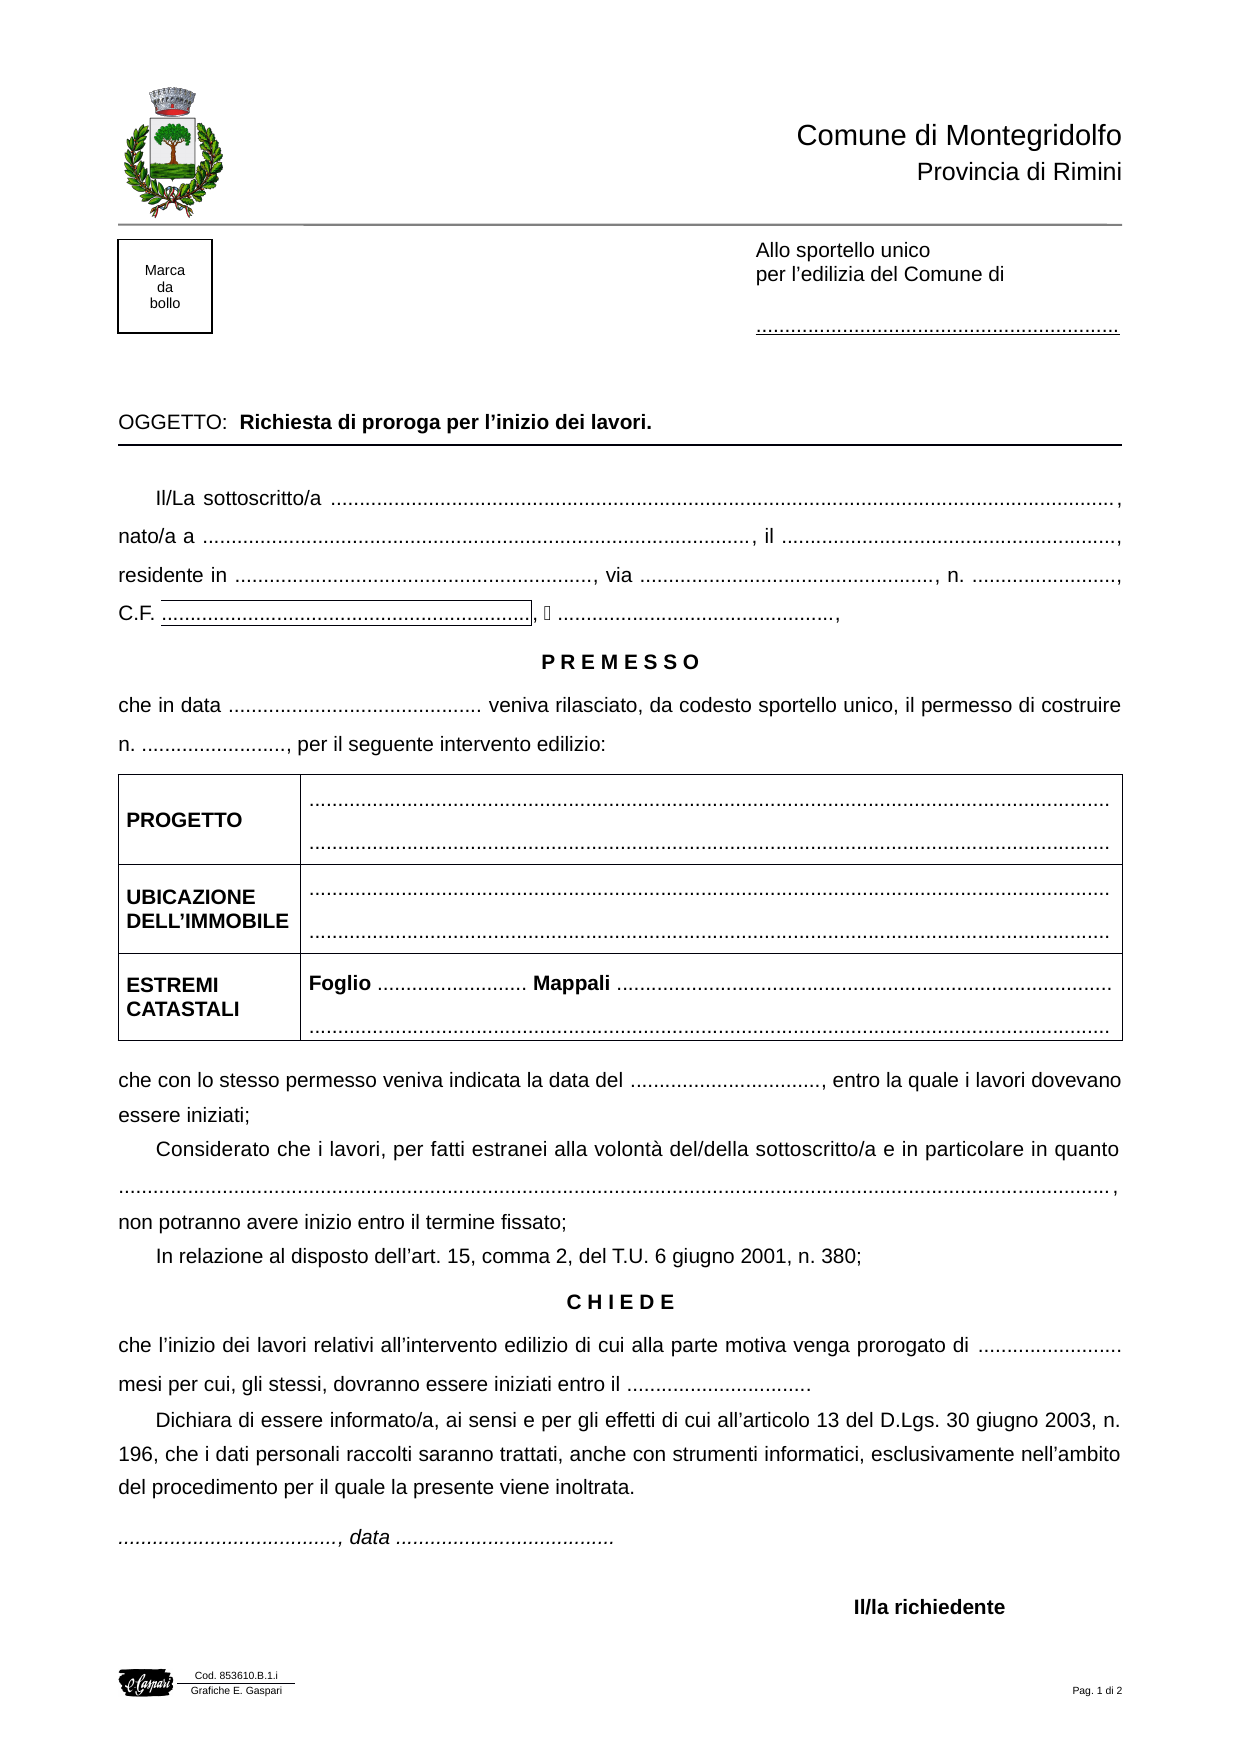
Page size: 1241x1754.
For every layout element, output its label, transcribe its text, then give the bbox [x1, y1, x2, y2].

text Comune di Montegridolfo [224, 118, 1122, 152]
text per l’edilizia del Comune di [756, 262, 1122, 286]
text Considerato che i lavori, per fatti estranei alla volontà del/della sottoscritto/a e in particolare in quanto ............................................................................................................................................................................, [118, 1136, 1122, 1199]
text Il/la richiedente [737, 1595, 1122, 1619]
table_header ........................................................................................................................................... ........................................................................................................................................... [301, 775, 1122, 864]
text che l’inizio dei lavori relativi all’intervento edilizio di cui alla parte motiva venga prorogato di ......................... mesi per cui, gli stessi, dovranno essere iniziati entro il ................................ [118, 1329, 1122, 1397]
table_header PROGETTO [119, 775, 300, 864]
subtitle P R E M E S S O [118, 650, 1122, 674]
text Il/La sottoscritto/a ........................................................................................................................................, nato/a a ..............................................................................................., il .........................................................., residente in .............................................................., via ..................................................., n. ........................., C.F. ................................................................,  ................................................, [118, 482, 1122, 626]
picture [122, 87, 224, 219]
text non potranno avere inizio entro il termine fissato; [118, 1210, 1122, 1234]
text Dichiara di essere informato/a, ai sensi e per gli effetti di cui all’articolo 13 del D.Lgs. 30 giugno 2003, n. 196, che i dati personali raccolti saranno trattati, anche con strumenti informatici, esclusivamente nell’ambito del procedimento per il quale la presente viene inoltrata. [118, 1408, 1122, 1499]
table_cell UBICAZIONE DELL’IMMOBILE [119, 865, 300, 953]
table_cell Foglio .......................... Mappali ...................................................................................... ........................................................................................................................................... [301, 954, 1122, 1039]
text ............................................................... [756, 309, 1122, 338]
picture [118, 1668, 174, 1697]
text Provincia di Rimini [224, 157, 1122, 185]
text In relazione al disposto dell’art. 15, comma 2, del T.U. 6 giugno 2001, n. 380; [118, 1244, 1122, 1268]
text ......................................, data ...................................... [118, 1521, 1122, 1550]
text OGGETTO: Richiesta di proroga per l’inizio dei lavori. [118, 410, 1122, 444]
table_cell ESTREMI CATASTALI [119, 954, 300, 1039]
text Allo sportello unico [756, 238, 1122, 262]
text che in data ............................................ veniva rilasciato, da codesto sportello unico, il permesso di costruire n. ........................., per il seguente intervento edilizio: [118, 689, 1122, 757]
subtitle C H I E D E [118, 1290, 1122, 1314]
text che con lo stesso permesso veniva indicata la data del ................................., entro la quale i lavori dovevano essere iniziati; [118, 1064, 1122, 1127]
table_cell ........................................................................................................................................... ........................................................................................................................................... [301, 865, 1122, 953]
